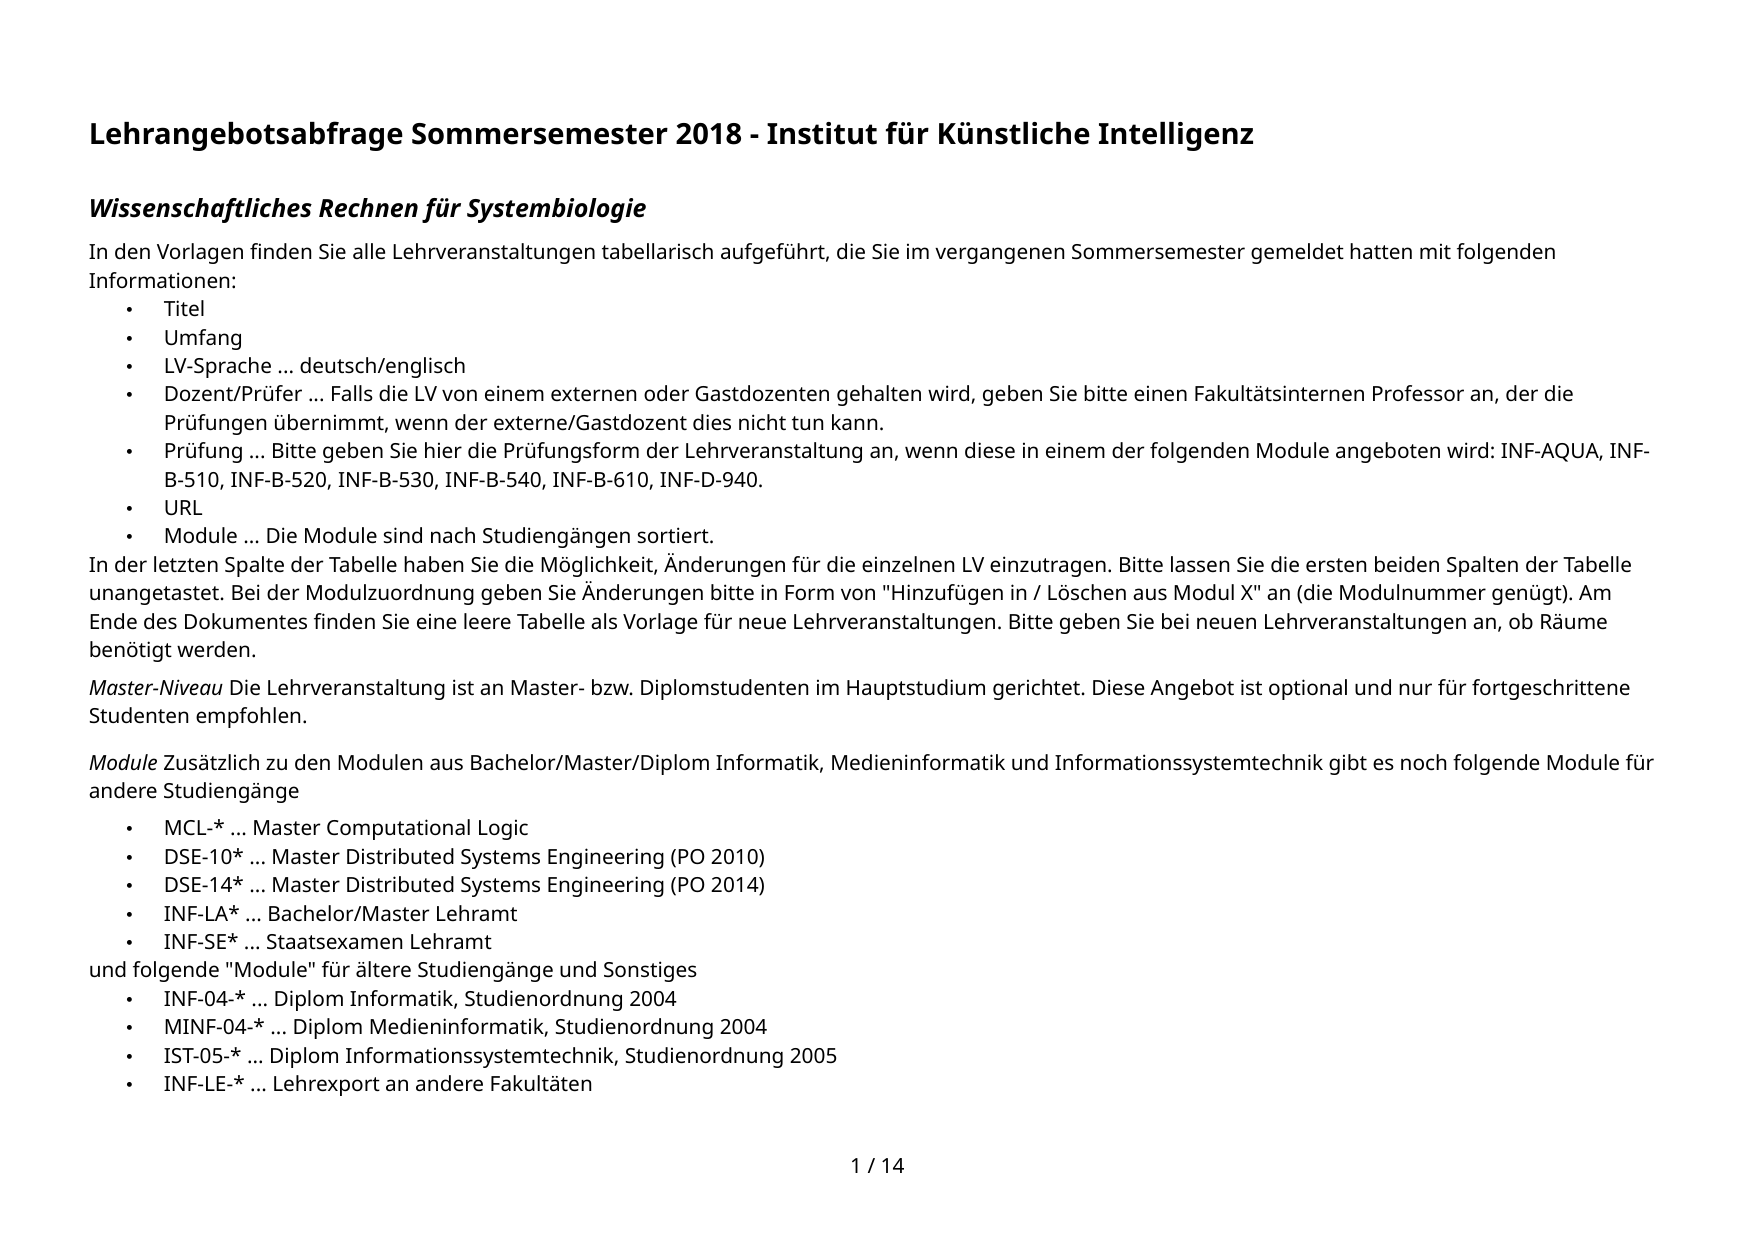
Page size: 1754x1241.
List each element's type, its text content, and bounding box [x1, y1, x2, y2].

text Master-Niveau Die Lehrveranstaltung ist an Master- bzw. Diplomstudenten im Hauptstudium gerichtet. Diese Angebot ist optional und nur für fortgeschrittene Studenten empfohlen. [88, 673, 1665, 730]
text und folgende "Module" für ältere Studiengänge und Sonstiges [88, 956, 1665, 984]
list INF-SE* ... Staatsexamen Lehramt [126, 927, 1665, 956]
subtitle Lehrangebotsabfrage Sommersemester 2018 - Institut für Künstliche Intelligenz [88, 113, 1665, 153]
list IST-05-* ... Diplom Informationssystemtechnik, Studienordnung 2005 [126, 1041, 1665, 1069]
list Module ... Die Module sind nach Studiengängen sortiert. [126, 522, 1665, 550]
list DSE-14* ... Master Distributed Systems Engineering (PO 2014) [126, 870, 1665, 899]
text Module Zusätzlich zu den Modulen aus Bachelor/Master/Diplom Informatik, Medieninformatik und Informationssystemtechnik gibt es noch folgende Module für andere Studiengänge [88, 748, 1665, 804]
text In den Vorlagen finden Sie alle Lehrveranstaltungen tabellarisch aufgeführt, die Sie im vergangenen Sommersemester gemeldet hatten mit folgenden Informationen: [88, 237, 1665, 294]
list INF-LE-* ... Lehrexport an andere Fakultäten [126, 1069, 1665, 1098]
list Titel [126, 294, 1665, 323]
list Dozent/Prüfer ... Falls die LV von einem externen oder Gastdozenten gehalten wird, geben Sie bitte einen Fakultätsinternen Professor an, der die Prüfungen übernimmt, wenn der externe/Gastdozent dies nicht tun kann. [126, 379, 1665, 436]
list Prüfung ... Bitte geben Sie hier die Prüfungsform der Lehrveranstaltung an, wenn diese in einem der folgenden Module angeboten wird: INF-AQUA, INF-B-510, INF-B-520, INF-B-530, INF-B-540, INF-B-610, INF-D-940. [126, 436, 1665, 493]
list INF-LA* ... Bachelor/Master Lehramt [126, 899, 1665, 927]
list LV-Sprache ... deutsch/englisch [126, 351, 1665, 379]
text In der letzten Spalte der Tabelle haben Sie die Möglichkeit, Änderungen für die einzelnen LV einzutragen. Bitte lassen Sie die ersten beiden Spalten der Tabelle unangetastet. Bei der Modulzuordnung geben Sie Änderungen bitte in Form von "Hinzufügen in / Löschen aus Modul X" an (die Modulnummer genügt). Am Ende des Dokumentes finden Sie eine leere Tabelle als Vorlage für neue Lehrveranstaltungen. Bitte geben Sie bei neuen Lehrveranstaltungen an, ob Räume benötigt werden. [88, 550, 1665, 664]
list MINF-04-* ... Diplom Medieninformatik, Studienordnung 2004 [126, 1012, 1665, 1041]
list Umfang [126, 323, 1665, 351]
list INF-04-* ... Diplom Informatik, Studienordnung 2004 [126, 984, 1665, 1012]
subtitle Wissenschaftliches Rechnen für Systembiologie [88, 191, 1665, 225]
list DSE-10* ... Master Distributed Systems Engineering (PO 2010) [126, 842, 1665, 870]
list MCL-* ... Master Computational Logic [126, 813, 1665, 842]
list URL [126, 493, 1665, 522]
